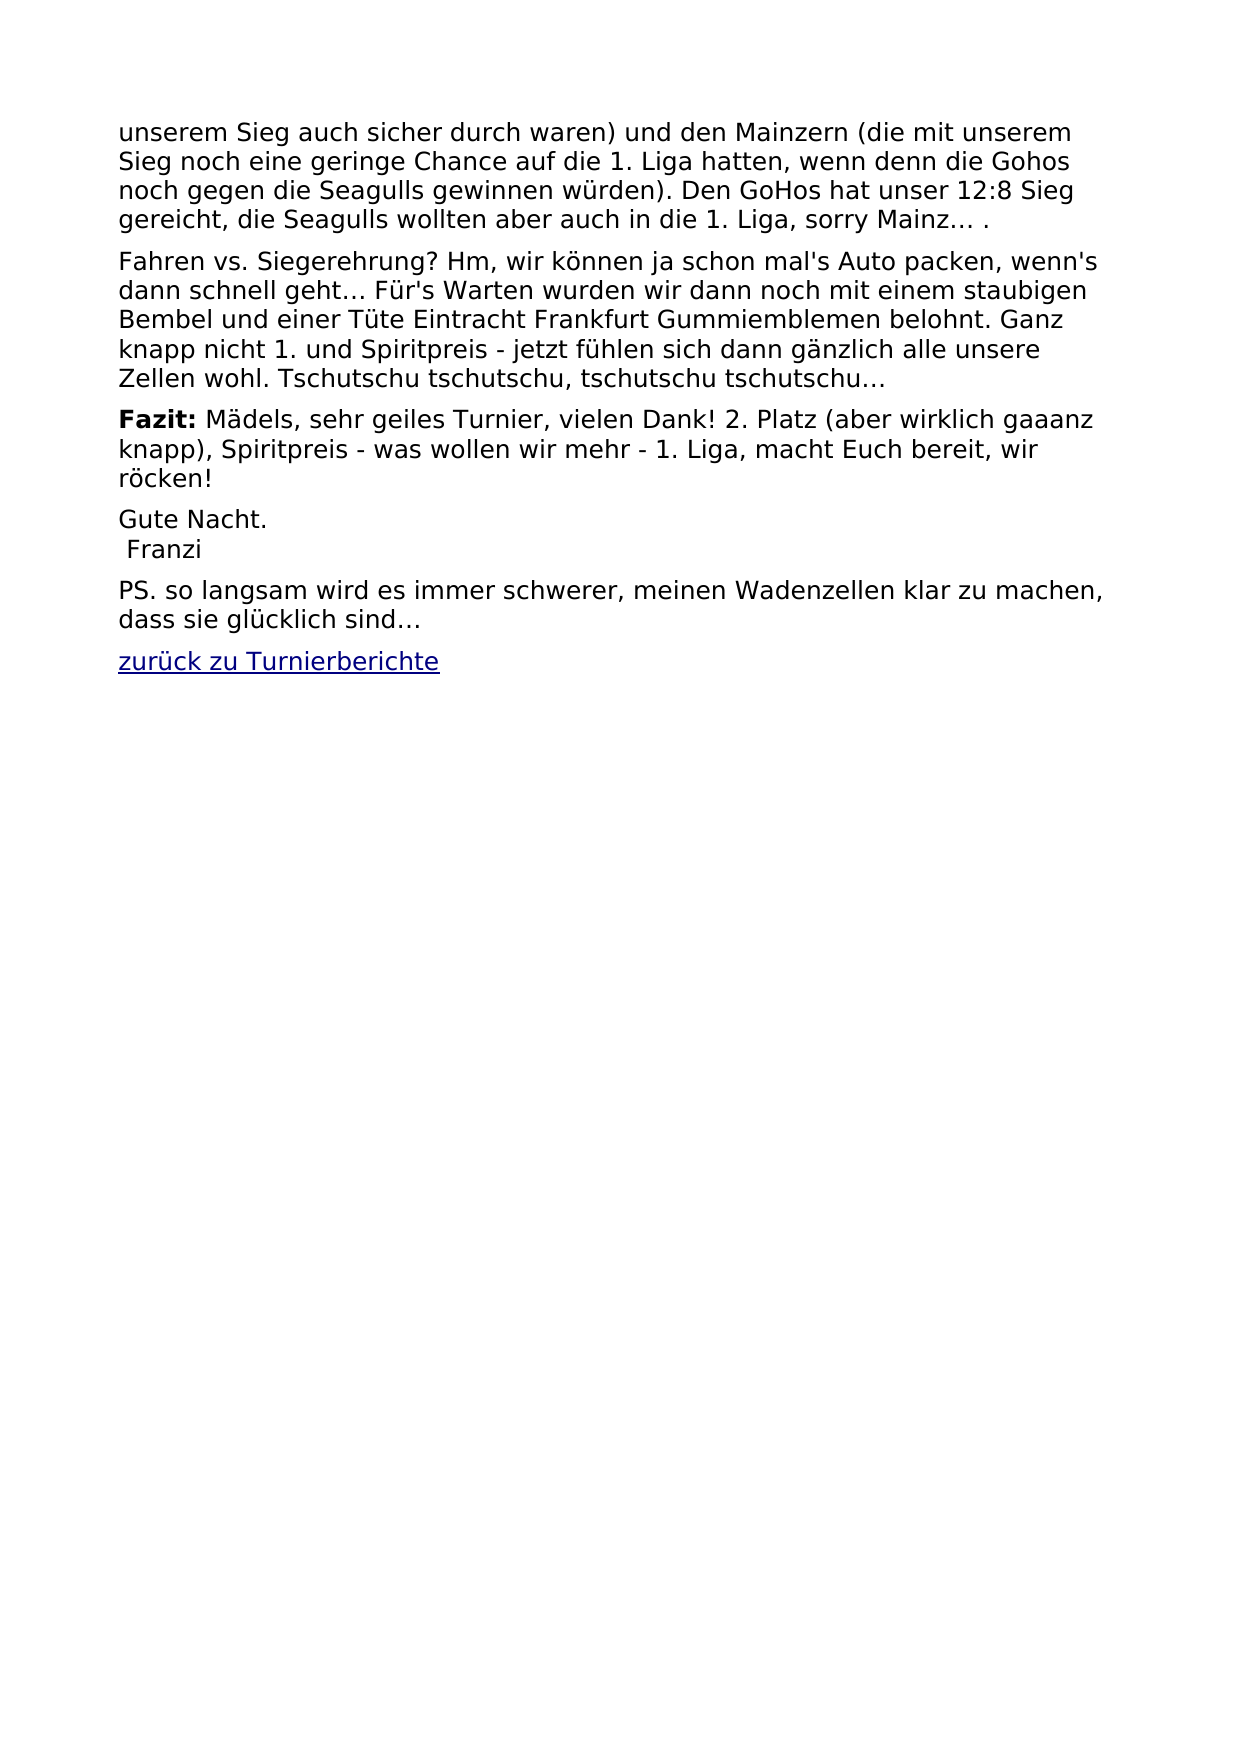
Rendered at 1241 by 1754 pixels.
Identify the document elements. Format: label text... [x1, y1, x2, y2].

text PS. so langsam wird es immer schwerer, meinen Wadenzellen klar zu machen, dass sie glücklich sind… [118, 576, 1122, 635]
text unserem Sieg auch sicher durch waren) und den Mainzern (die mit unserem Sieg noch eine geringe Chance auf die 1. Liga hatten, wenn denn die Gohos noch gegen die Seagulls gewinnen würden). Den GoHos hat unser 12:8 Sieg gereicht, die Seagulls wollten aber auch in die 1. Liga, sorry Mainz… . [118, 118, 1122, 235]
text Fahren vs. Siegerehrung? Hm, wir können ja schon mal's Auto packen, wenn's dann schnell geht… Für's Warten wurden wir dann noch mit einem staubigen Bembel und einer Tüte Eintracht Frankfurt Gummiemblemen belohnt. Ganz knapp nicht 1. und Spiritpreis - jetzt fühlen sich dann gänzlich alle unsere Zellen wohl. Tschutschu tschutschu, tschutschu tschutschu… [118, 247, 1122, 393]
text zurück zu Turnierberichte [118, 647, 1122, 676]
text Fazit: Mädels, sehr geiles Turnier, vielen Dank! 2. Platz (aber wirklich gaaanz knapp), Spiritpreis - was wollen wir mehr - 1. Liga, macht Euch bereit, wir röcken! [118, 406, 1122, 493]
text Gute Nacht. Franzi [118, 506, 1122, 564]
